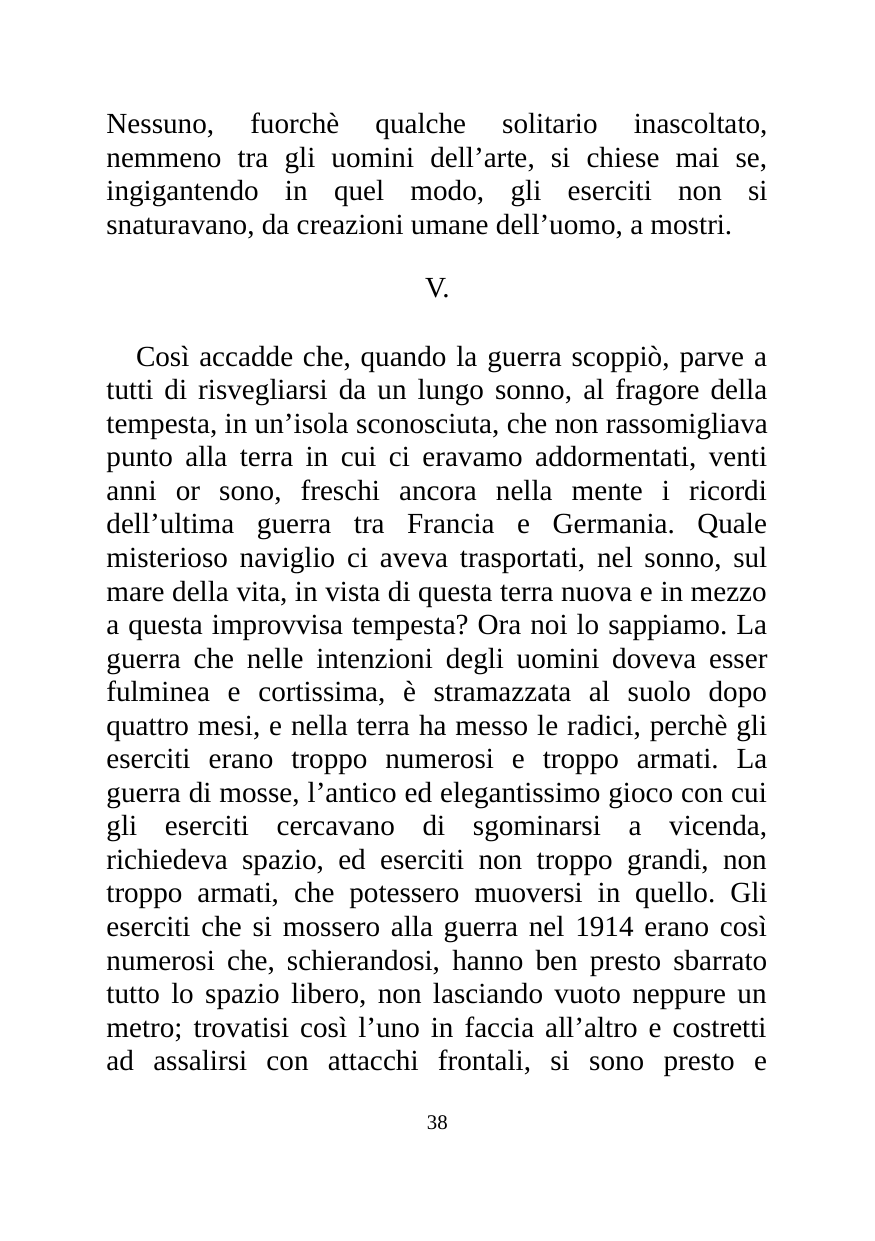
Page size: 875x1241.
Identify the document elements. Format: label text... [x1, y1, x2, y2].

subtitle V. [106, 270, 768, 303]
text Così accadde che, quando la guerra scoppiò, parve a tutti di risvegliarsi da un lungo sonno, al fragore della tempesta, in un’isola sconosciuta, che non rassomigliava punto alla terra in cui ci eravamo addormentati, venti anni or sono, freschi ancora nella mente i ricordi dell’ultima guerra tra Francia e Germania. Quale misterioso naviglio ci aveva trasportati, nel sonno, sul mare della vita, in vista di questa terra nuova e in mezzo a questa improvvisa tempesta? Ora noi lo sappiamo. La guerra che nelle intenzioni degli uomini doveva esser fulminea e cortissima, è stramazzata al suolo dopo quattro mesi, e nella terra ha messo le radici, perchè gli eserciti erano troppo numerosi e troppo armati. La guerra di mosse, l’antico ed elegantissimo gioco con cui gli eserciti cercavano di sgominarsi a vicenda, richiedeva spazio, ed eserciti non troppo grandi, non troppo armati, che potessero muoversi in quello. Gli eserciti che si mossero alla guerra nel 1914 erano così numerosi che, schierandosi, hanno ben presto sbarrato tutto lo spazio libero, non lasciando vuoto neppure un metro; trovatisi così l’uno in faccia all’altro e costretti ad assalirsi con attacchi frontali, si sono presto e [106, 339, 768, 1077]
text Nessuno, fuorchè qualche solitario inascoltato, nemmeno tra gli uomini dell’arte, si chiese mai se, ingigantendo in quel modo, gli eserciti non si snaturavano, da creazioni umane dell’uomo, a mostri. [106, 106, 768, 240]
